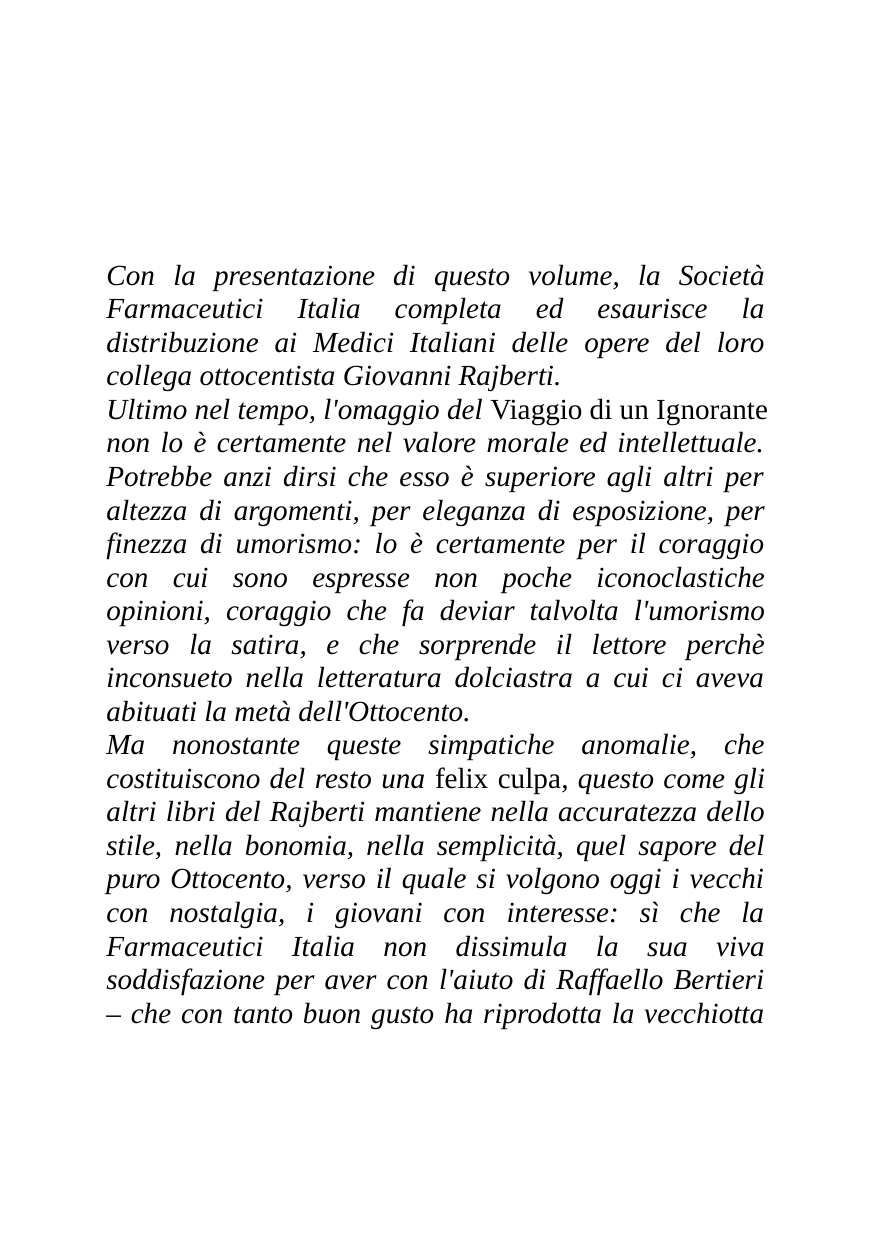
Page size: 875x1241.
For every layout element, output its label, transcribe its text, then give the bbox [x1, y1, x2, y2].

text Ma nonostante queste simpatiche anomalie, che costituiscono del resto una felix culpa, questo come gli altri libri del Rajberti mantiene nella accuratezza dello stile, nella bonomia, nella semplicità, quel sapore del puro Ottocento, verso il quale si volgono oggi i vecchi con nostalgia, i giovani con interesse: sì che la Farmaceutici Italia non dissimula la sua viva soddisfazione per aver con l'aiuto di Raffaello Bertieri – che con tanto buon gusto ha riprodotta la vecchiotta [106, 727, 768, 1029]
text Ultimo nel tempo, l'omaggio del Viaggio di un Ignorante non lo è certamente nel valore morale ed intellettuale. Potrebbe anzi dirsi che esso è superiore agli altri per altezza di argomenti, per eleganza di esposizione, per finezza di umorismo: lo è certamente per il coraggio con cui sono espresse non poche iconoclastiche opinioni, coraggio che fa deviar talvolta l'umorismo verso la satira, e che sorprende il lettore perchè inconsueto nella letteratura dolciastra a cui ci aveva abituati la metà dell'Ottocento. [106, 392, 768, 727]
text Con la presentazione di questo volume, la Società Farmaceutici Italia completa ed esaurisce la distribuzione ai Medici Italiani delle opere del loro collega ottocentista Giovanni Rajberti. [106, 258, 768, 392]
